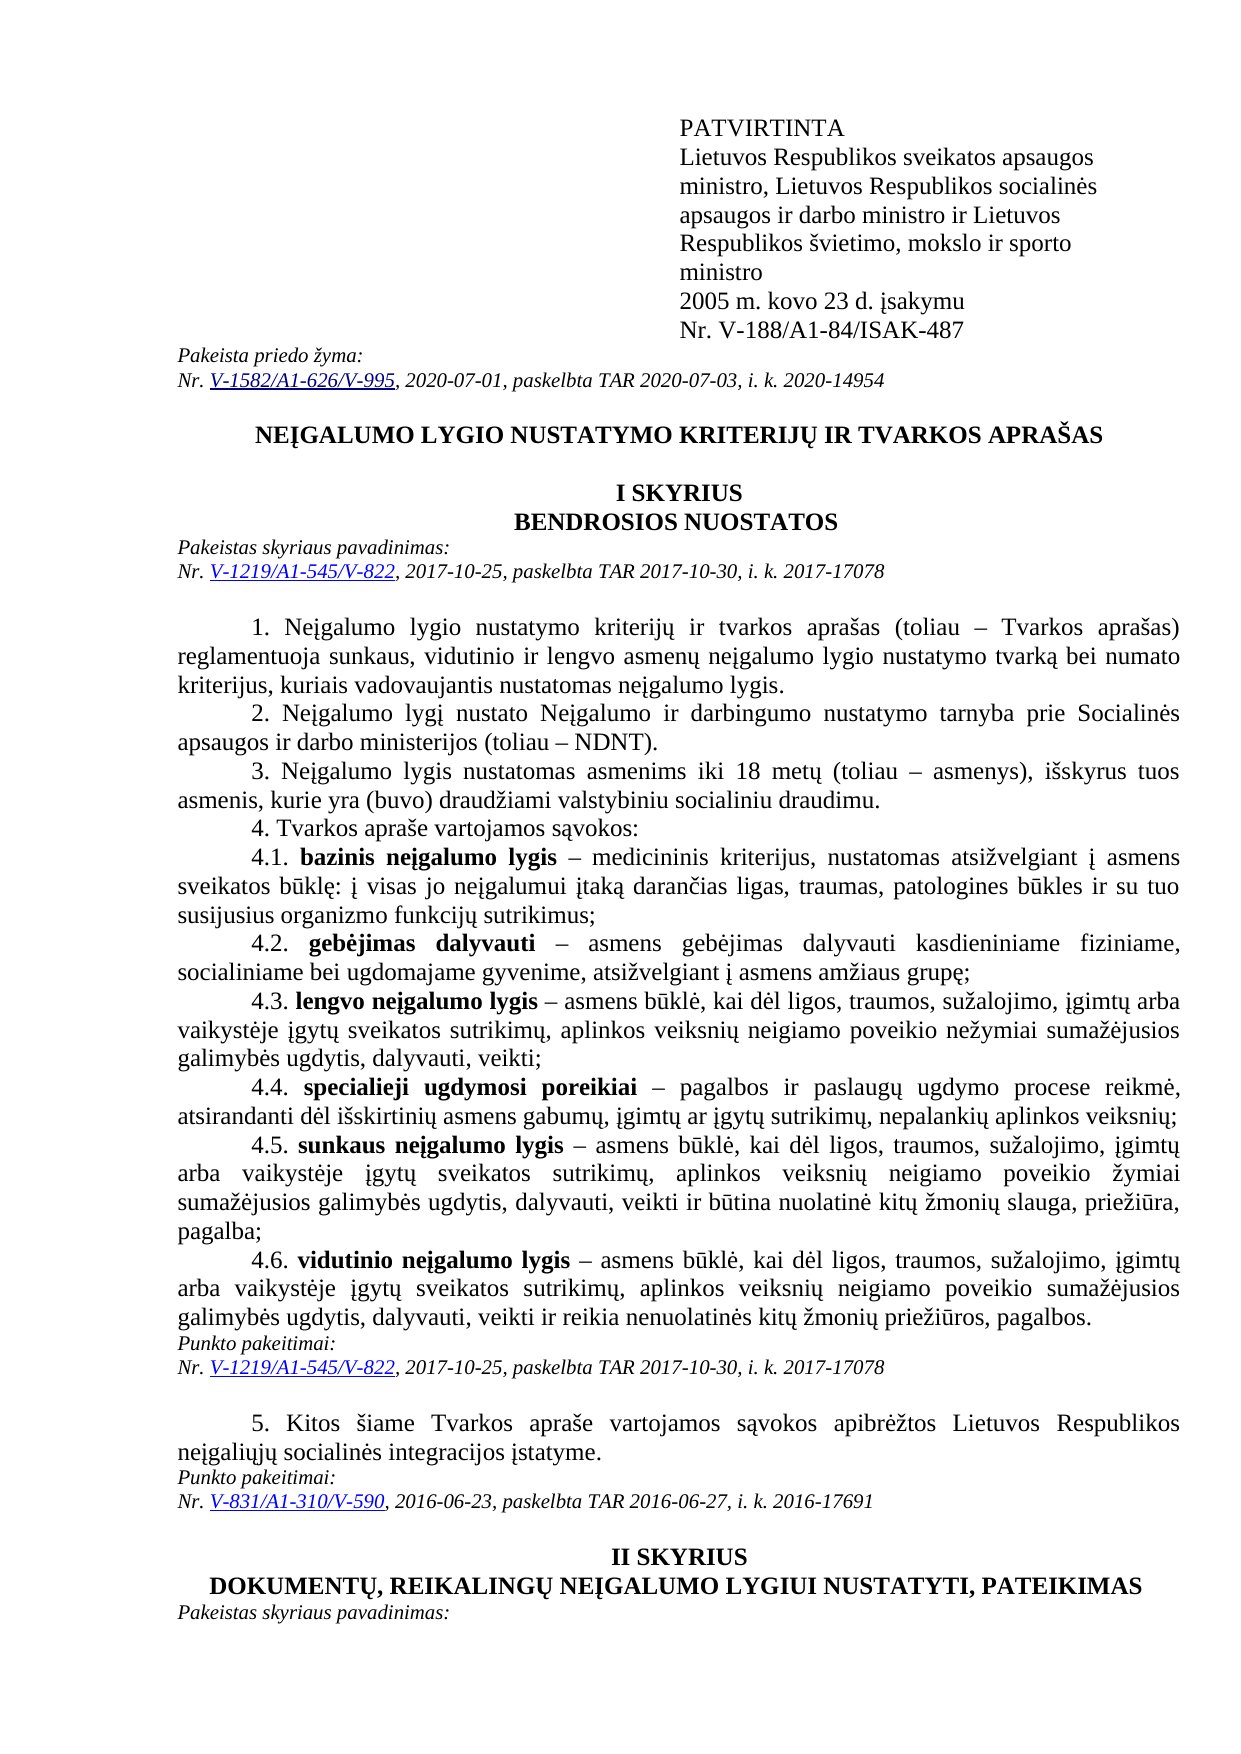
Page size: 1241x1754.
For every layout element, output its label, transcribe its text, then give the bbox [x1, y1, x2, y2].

text 1. Neįgalumo lygio nustatymo kriterijų ir tvarkos aprašas (toliau – Tvarkos aprašas) reglamentuoja sunkaus, vidutinio ir lengvo asmenų neįgalumo lygio nustatymo tvarką bei numato kriterijus, kuriais vadovaujantis nustatomas neįgalumo lygis. [177, 612, 1181, 698]
text DOKUMENTŲ, REIKALINGŲ NEĮGALUMO LYGIUI NUSTATYTI, PATEIKIMAS [177, 1571, 1181, 1600]
text Punkto pakeitimai: [177, 1465, 1181, 1489]
text BENDROSIOS NUOSTATOS [177, 507, 1181, 535]
text 4.2. gebėjimas dalyvauti – asmens gebėjimas dalyvauti kasdieniniame fiziniame, socialiniame bei ugdomajame gyvenime, atsižvelgiant į asmens amžiaus grupę; [177, 928, 1181, 986]
text Pakeistas skyriaus pavadinimas: [177, 1600, 1181, 1624]
text apsaugos ir darbo ministro ir Lietuvos [177, 200, 1181, 228]
text Punkto pakeitimai: [177, 1331, 1181, 1355]
text 2005 m. kovo 23 d. įsakymu [177, 286, 1181, 315]
text Nr. V-188/A1-84/ISAK-487 [177, 315, 1181, 343]
text 4.3. lengvo neįgalumo lygis – asmens būklė, kai dėl ligos, traumos, sužalojimo, įgimtų arba vaikystėje įgytų sveikatos sutrikimų, aplinkos veiksnių neigiamo poveikio nežymiai sumažėjusios galimybės ugdytis, dalyvauti, veikti; [177, 986, 1181, 1072]
text Nr. V-1219/A1-545/V-822, 2017-10-25, paskelbta TAR 2017-10-30, i. k. 2017-17078 [177, 559, 1181, 583]
text Pakeista priedo žyma: [177, 343, 1181, 367]
text NEĮGALUMO LYGIO NUSTATYMO KRITERIJŲ IR TVARKOS APRAŠAS [177, 420, 1181, 449]
text Nr. V-1219/A1-545/V-822, 2017-10-25, paskelbta TAR 2017-10-30, i. k. 2017-17078 [177, 1355, 1181, 1379]
text 4.4. specialieji ugdymosi poreikiai – pagalbos ir paslaugų ugdymo procese reikmė, atsirandanti dėl išskirtinių asmens gabumų, įgimtų ar įgytų sutrikimų, nepalankių aplinkos veiksnių; [177, 1072, 1181, 1130]
text II skyrius [177, 1542, 1181, 1571]
text 2. Neįgalumo lygį nustato Neįgalumo ir darbingumo nustatymo tarnyba prie Socialinės apsaugos ir darbo ministerijos (toliau – NDNT). [177, 698, 1181, 756]
text 3. Neįgalumo lygis nustatomas asmenims iki 18 metų (toliau – asmenys), išskyrus tuos asmenis, kurie yra (buvo) draudžiami valstybiniu socialiniu draudimu. [177, 756, 1181, 813]
text 5. Kitos šiame Tvarkos apraše vartojamos sąvokos apibrėžtos Lietuvos Respublikos neįgaliųjų socialinės integracijos įstatyme. [177, 1408, 1181, 1465]
text 4.5. sunkaus neįgalumo lygis – asmens būklė, kai dėl ligos, traumos, sužalojimo, įgimtų arba vaikystėje įgytų sveikatos sutrikimų, aplinkos veiksnių neigiamo poveikio žymiai sumažėjusios galimybės ugdytis, dalyvauti, veikti ir būtina nuolatinė kitų žmonių slauga, priežiūra, pagalba; [177, 1130, 1181, 1245]
text Lietuvos Respublikos sveikatos apsaugos [177, 142, 1181, 171]
text Nr. V-831/A1-310/V-590, 2016-06-23, paskelbta TAR 2016-06-27, i. k. 2016-17691 [177, 1489, 1181, 1513]
text Respublikos švietimo, mokslo ir sporto [177, 228, 1181, 257]
text Nr. V-1582/A1-626/V-995, 2020-07-01, paskelbta TAR 2020-07-03, i. k. 2020-14954 [177, 367, 1181, 392]
text 4. Tvarkos apraše vartojamos sąvokos: [177, 813, 1181, 842]
text 4.1. bazinis neįgalumo lygis – medicininis kriterijus, nustatomas atsižvelgiant į asmens sveikatos būklę: į visas jo neįgalumui įtaką darančias ligas, traumas, patologines būkles ir su tuo susijusius organizmo funkcijų sutrikimus; [177, 842, 1181, 928]
text ministro, Lietuvos Respublikos socialinės [177, 171, 1181, 200]
text ministro [177, 257, 1181, 286]
text PATVIRTINTA [177, 113, 1181, 142]
text Pakeistas skyriaus pavadinimas: [177, 535, 1181, 559]
text I skyrius [177, 478, 1181, 507]
text 4.6. vidutinio neįgalumo lygis – asmens būklė, kai dėl ligos, traumos, sužalojimo, įgimtų arba vaikystėje įgytų sveikatos sutrikimų, aplinkos veiksnių neigiamo poveikio sumažėjusios galimybės ugdytis, dalyvauti, veikti ir reikia nenuolatinės kitų žmonių priežiūros, pagalbos. [177, 1245, 1181, 1331]
